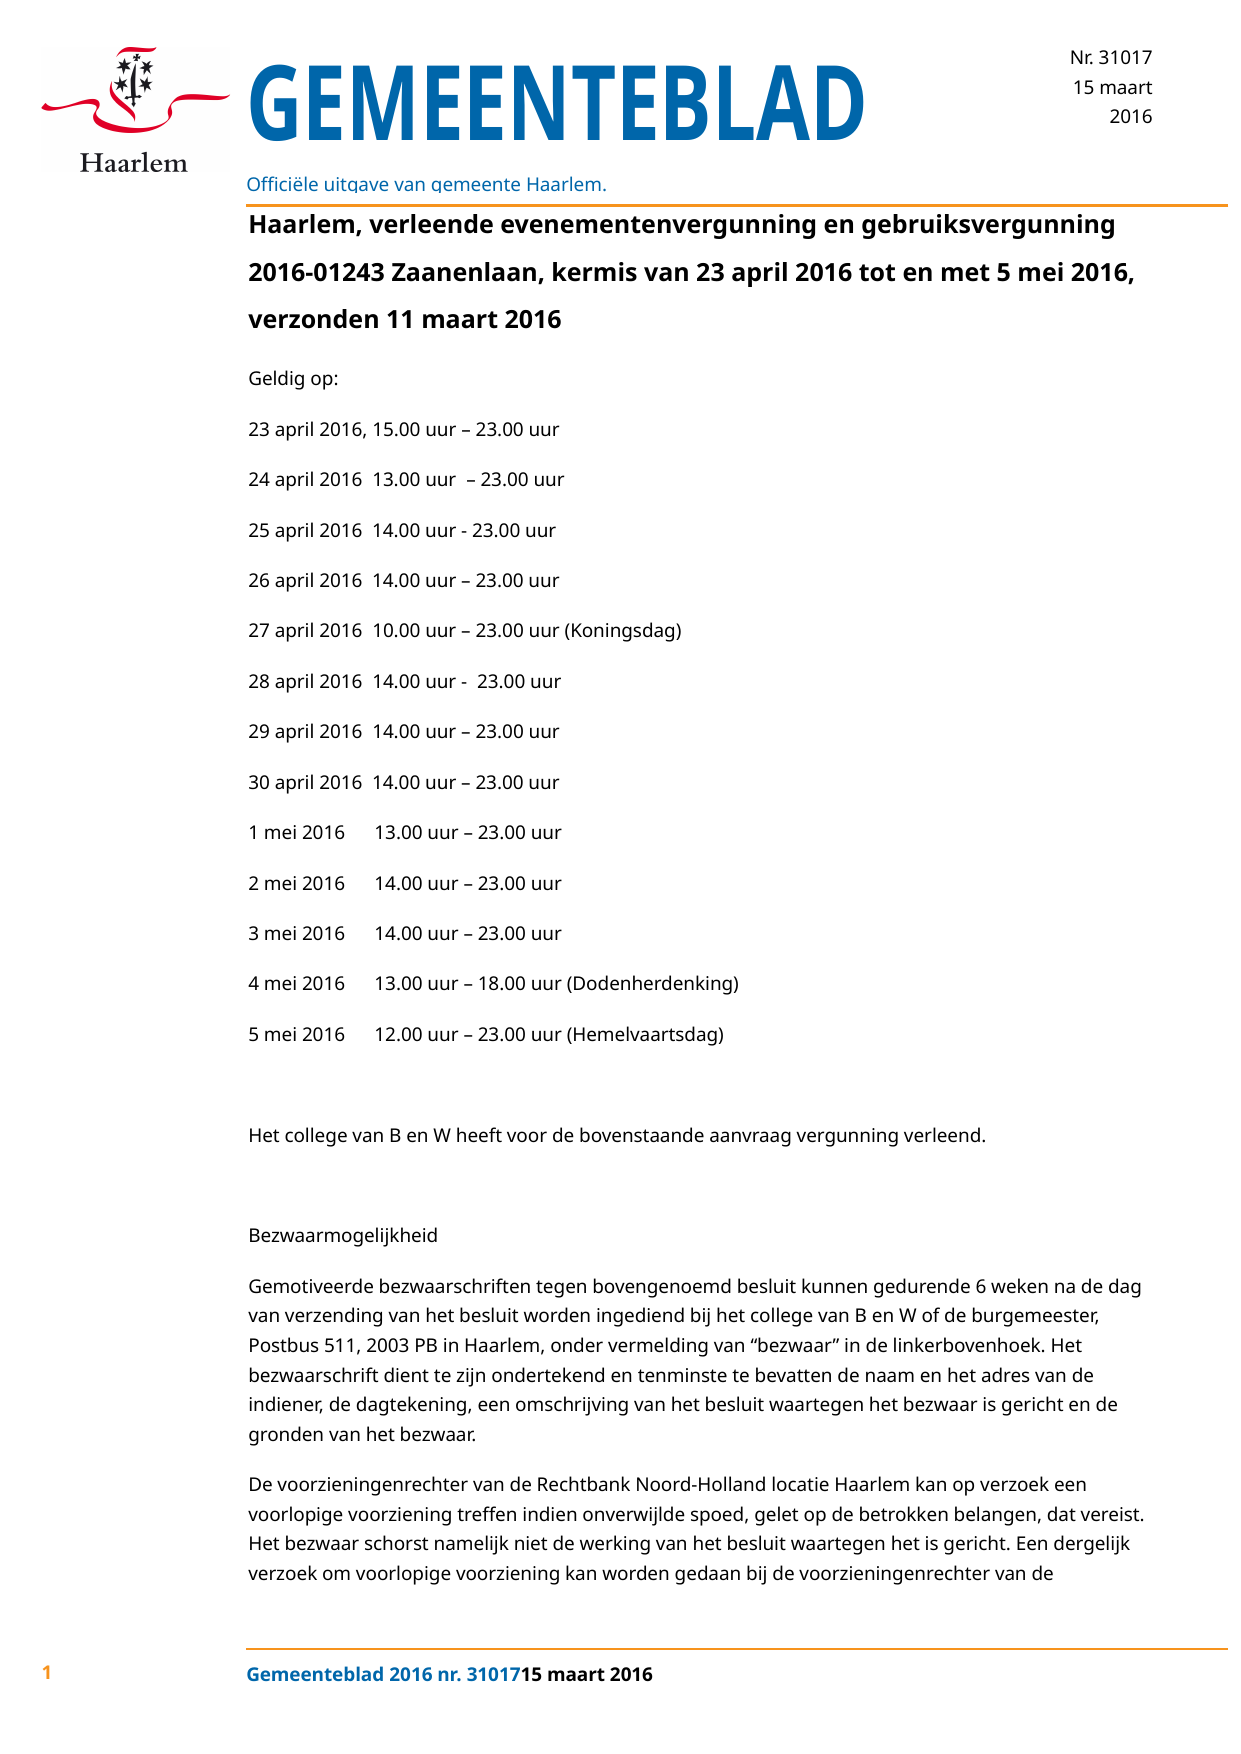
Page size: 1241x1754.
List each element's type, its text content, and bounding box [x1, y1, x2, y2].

text 1 mei 2016 13.00 uur – 23.00 uur [248, 819, 1152, 845]
text 25 april 2016 14.00 uur - 23.00 uur [248, 517, 1152, 542]
text Haarlem, verleende evenementenvergunning en gebruiksvergunning 2016-01243 Zaanenlaan, kermis van 23 april 2016 tot en met 5 mei 2016, verzonden 11 maart 2016 [248, 207, 1152, 336]
text 24 april 2016 13.00 uur – 23.00 uur [248, 466, 1152, 492]
text Het college van B en W heeft voor de bovenstaande aanvraag vergunning verleend. [248, 1122, 1152, 1147]
text Geldig op: [248, 366, 1152, 391]
text 29 april 2016 14.00 uur – 23.00 uur [248, 718, 1152, 744]
text 28 april 2016 14.00 uur - 23.00 uur [248, 668, 1152, 694]
text 4 mei 2016 13.00 uur – 18.00 uur (Dodenherdenking) [248, 971, 1152, 996]
text Bezwaarmogelijkheid [248, 1223, 1152, 1248]
picture [41, 47, 231, 172]
text 27 april 2016 10.00 uur – 23.00 uur (Koningsdag) [248, 618, 1152, 643]
text De voorzieningenrechter van de Rechtbank Noord-Holland locatie Haarlem kan op verzoek een voorlopige voorziening treffen indien onverwijlde spoed, gelet op de betrokken belangen, dat vereist. Het bezwaar schorst namelijk niet de werking van het besluit waartegen het is gericht. Een dergelijk verzoek om voorlopige voorziening kan worden gedaan bij de voorzieningenrechter van de [248, 1471, 1152, 1586]
text 2 mei 2016 14.00 uur – 23.00 uur [248, 870, 1152, 895]
text 3 mei 2016 14.00 uur – 23.00 uur [248, 920, 1152, 946]
text 23 april 2016, 15.00 uur – 23.00 uur [248, 416, 1152, 442]
text Gemotiveerde bezwaarschriften tegen bovengenoemd besluit kunnen gedurende 6 weken na de dag van verzending van het besluit worden ingediend bij het college van B en W of de burgemeester, Postbus 511, 2003 PB in Haarlem, onder vermelding van “bezwaar” in de linkerbovenhoek. Het bezwaarschrift dient te zijn ondertekend en tenminste te bevatten de naam en het adres van de indiener, de dagtekening, een omschrijving van het besluit waartegen het bezwaar is gericht en de gronden van het bezwaar. [248, 1273, 1152, 1447]
text 26 april 2016 14.00 uur – 23.00 uur [248, 567, 1152, 593]
text 5 mei 2016 12.00 uur – 23.00 uur (Hemelvaartsdag) [248, 1021, 1152, 1047]
text 30 april 2016 14.00 uur – 23.00 uur [248, 769, 1152, 794]
